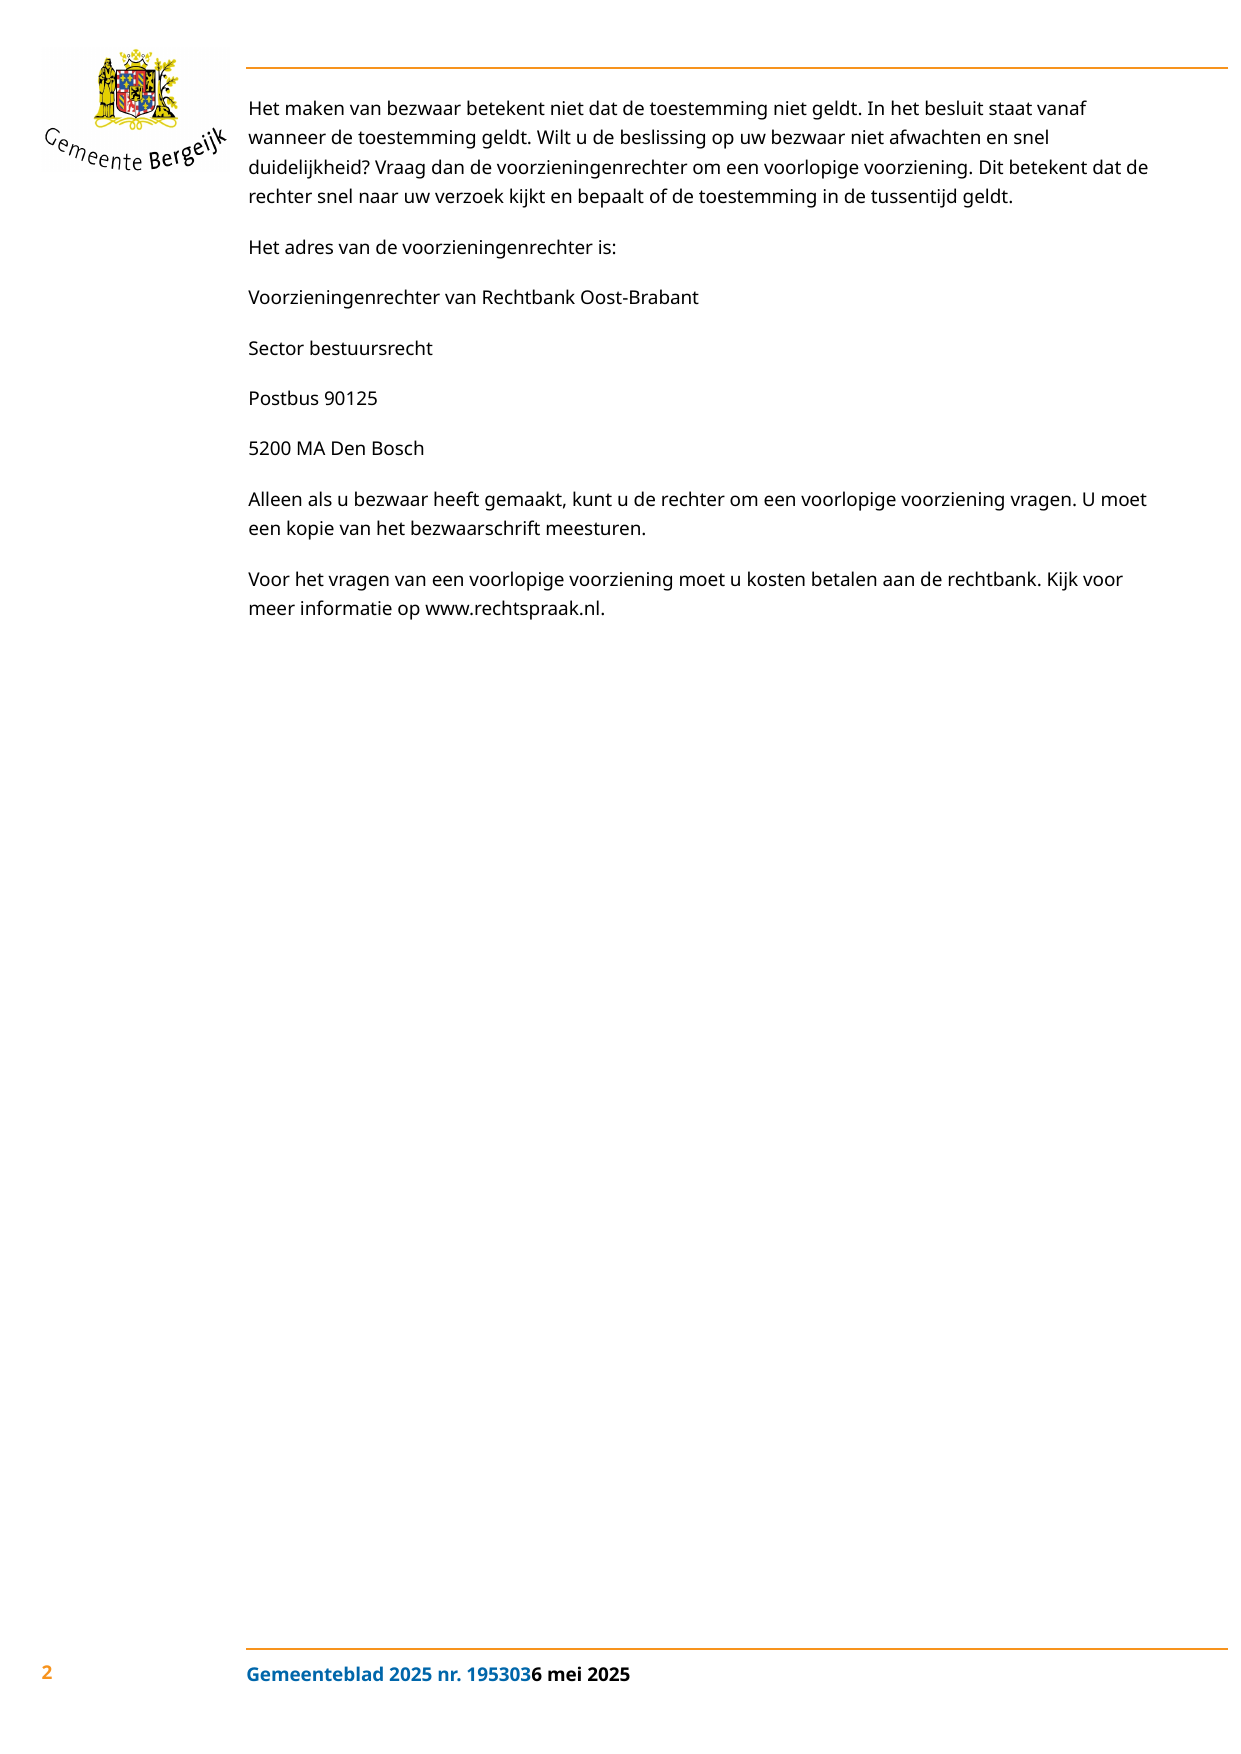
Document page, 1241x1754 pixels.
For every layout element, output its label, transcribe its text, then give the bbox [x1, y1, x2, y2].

picture [41, 47, 231, 172]
text Het maken van bezwaar betekent niet dat de toestemming niet geldt. In het besluit staat vanaf wanneer de toestemming geldt. Wilt u de beslissing op uw bezwaar niet afwachten en snel duidelijkheid? Vraag dan de voorzieningenrechter om een voorlopige voorziening. Dit betekent dat de rechter snel naar uw verzoek kijkt en bepaalt of de toestemming in de tussentijd geldt. [248, 95, 1152, 209]
text Het adres van de voorzieningenrechter is: [248, 234, 1152, 260]
text Postbus 90125 [248, 385, 1152, 411]
text Voor het vragen van een voorlopige voorziening moet u kosten betalen aan de rechtbank. Kijk voor meer informatie op www.rechtspraak.nl. [248, 566, 1152, 621]
text Voorzieningenrechter van Rechtbank Oost-Brabant [248, 284, 1152, 310]
text Alleen als u bezwaar heeft gemaakt, kunt u de rechter om een voorlopige voorziening vragen. U moet een kopie van het bezwaarschrift meesturen. [248, 486, 1152, 541]
text Sector bestuursrecht [248, 335, 1152, 361]
text 5200 MA Den Bosch [248, 436, 1152, 461]
